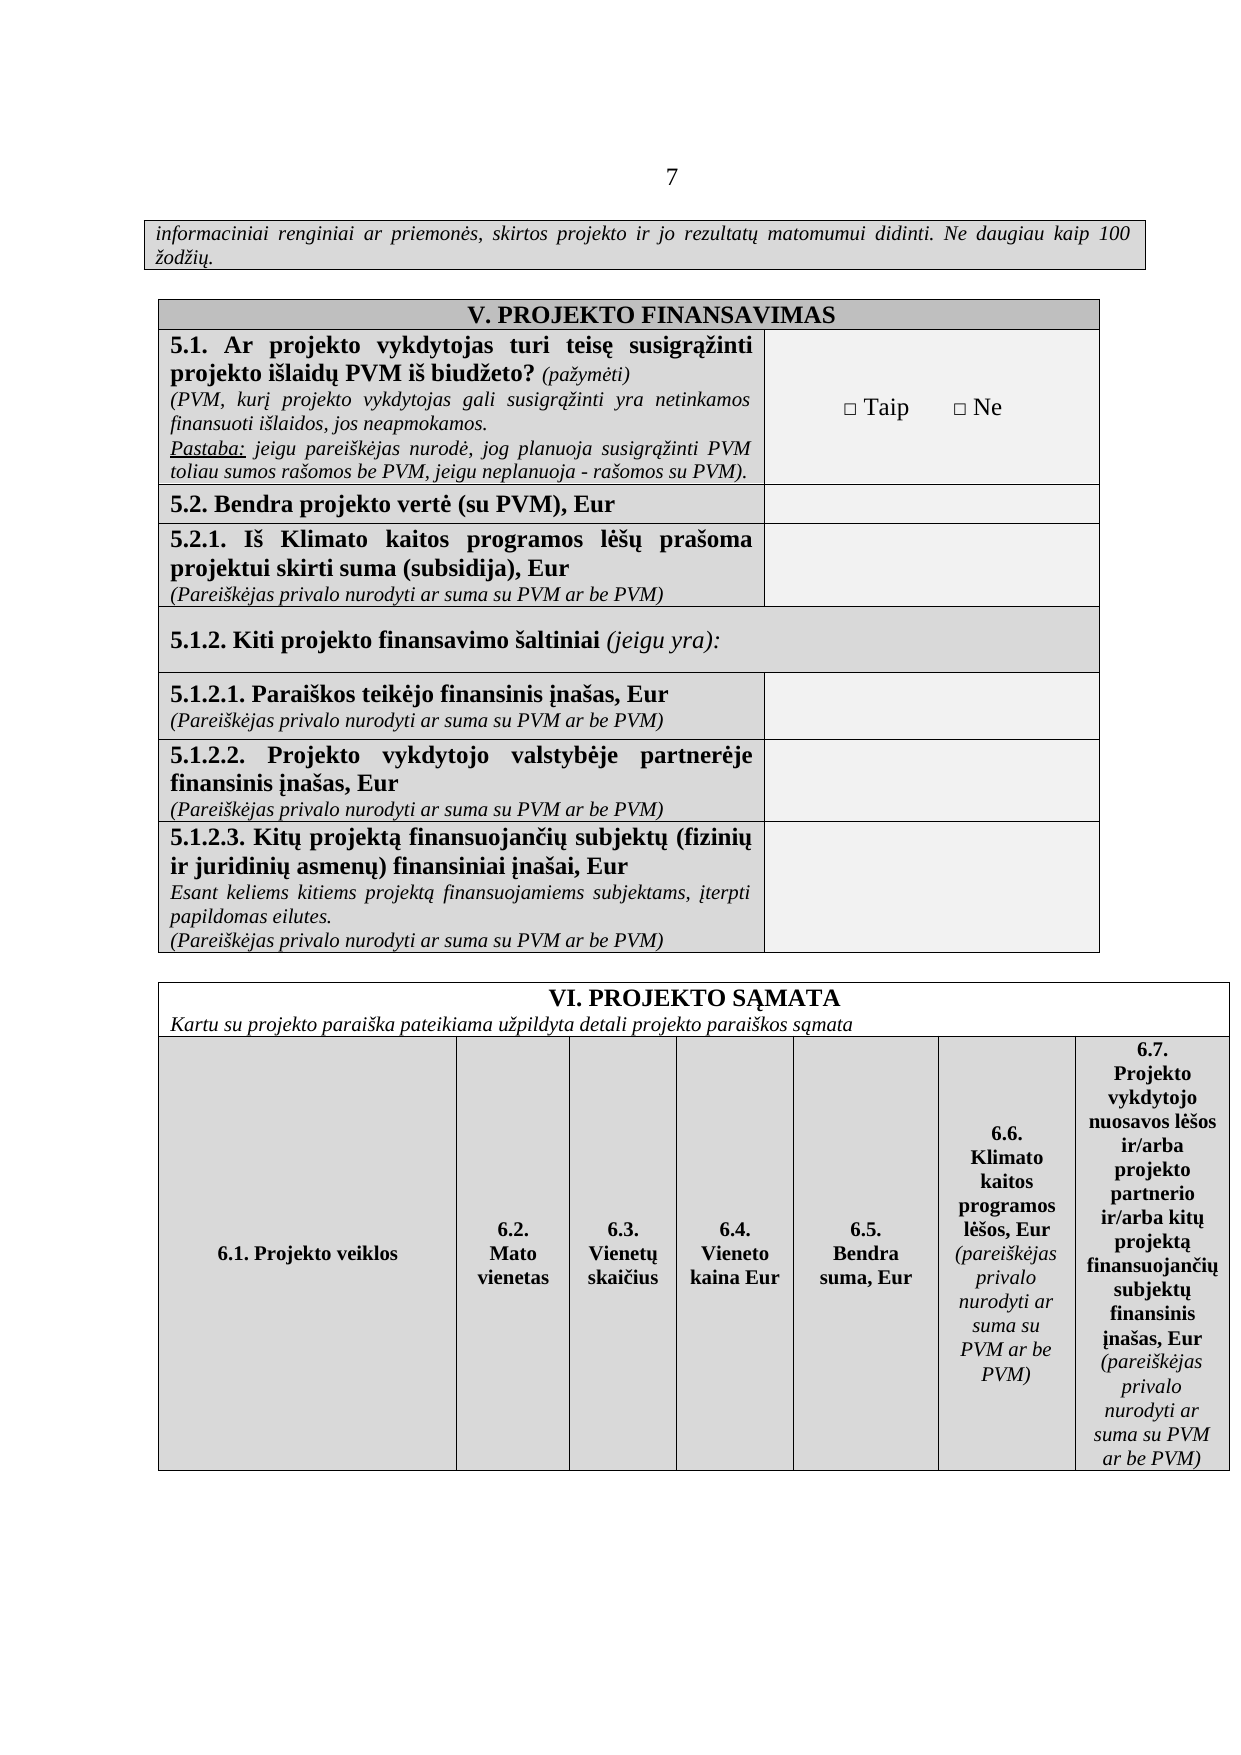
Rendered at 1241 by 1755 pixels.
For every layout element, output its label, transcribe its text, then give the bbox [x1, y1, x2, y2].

table_cell 6.1. Projekto veiklos [159, 1037, 456, 1470]
table_cell 5.1. Ar projekto vykdytojas turi teisę susigrąžinti projekto išlaidų PVM iš biudžeto? (pažymėti) (PVM, kurį projekto vykdytojas gali susigrąžinti yra netinkamos finansuoti išlaidos, jos neapmokamos. Pastaba: jeigu pareiškėjas nurodė, jog planuoja susigrąžinti PVM toliau sumos rašomos be PVM, jeigu neplanuoja - rašomos su PVM). [159, 330, 764, 483]
table_cell 6.4. Vieneto kaina Eur [677, 1037, 793, 1470]
table_cell 6.6. Klimato kaitos programos lėšos, Eur (pareiškėjas privalo nurodyti ar suma su PVM ar be PVM) [939, 1037, 1075, 1470]
table_cell 5.1.2. Kiti projekto finansavimo šaltiniai (jeigu yra): [159, 607, 1099, 672]
table_cell ☐ Taip ☐ Ne [765, 330, 1099, 483]
table_cell 6.7. Projekto vykdytojo nuosavos lėšos ir/arba projekto partnerio ir/arba kitų projektą finansuojančių subjektų finansinis įnašas, Eur (pareiškėjas privalo nurodyti ar suma su PVM ar be PVM) [1076, 1037, 1229, 1470]
table_cell [765, 485, 1099, 523]
table_header V. PROJEKTO FINANSAVIMAS [159, 300, 1099, 329]
table_cell 5.1.2.1. Paraiškos teikėjo finansinis įnašas, Eur (Pareiškėjas privalo nurodyti ar suma su PVM ar be PVM) [159, 673, 764, 739]
table_header informaciniai renginiai ar priemonės, skirtos projekto ir jo rezultatų matomumui didinti. Ne daugiau kaip 100 žodžių. [145, 221, 1145, 269]
table_cell [765, 740, 1099, 821]
table_header VI. PROJEKTO SĄMATA Kartu su projekto paraiška pateikiama užpildyta detali projekto paraiškos sąmata [159, 983, 1229, 1036]
table_cell 5.1.2.2. Projekto vykdytojo valstybėje partnerėje finansinis įnašas, Eur (Pareiškėjas privalo nurodyti ar suma su PVM ar be PVM) [159, 740, 764, 821]
table_cell [765, 524, 1099, 606]
table_cell 5.2. Bendra projekto vertė (su PVM), Eur [159, 485, 764, 523]
table_cell [765, 673, 1099, 739]
table_cell 6.3. Vienetų skaičius [570, 1037, 676, 1470]
table_cell 6.5. Bendra suma, Eur [794, 1037, 938, 1470]
table_cell 5.1.2.3. Kitų projektą finansuojančių subjektų (fizinių ir juridinių asmenų) finansiniai įnašai, Eur Esant keliems kitiems projektą finansuojamiems subjektams, įterpti papildomas eilutes. (Pareiškėjas privalo nurodyti ar suma su PVM ar be PVM) [159, 822, 764, 952]
table_cell 5.2.1. Iš Klimato kaitos programos lėšų prašoma projektui skirti suma (subsidija), Eur (Pareiškėjas privalo nurodyti ar suma su PVM ar be PVM) [159, 524, 764, 606]
table_cell [765, 822, 1099, 952]
table_cell 6.2. Mato vienetas [457, 1037, 569, 1470]
